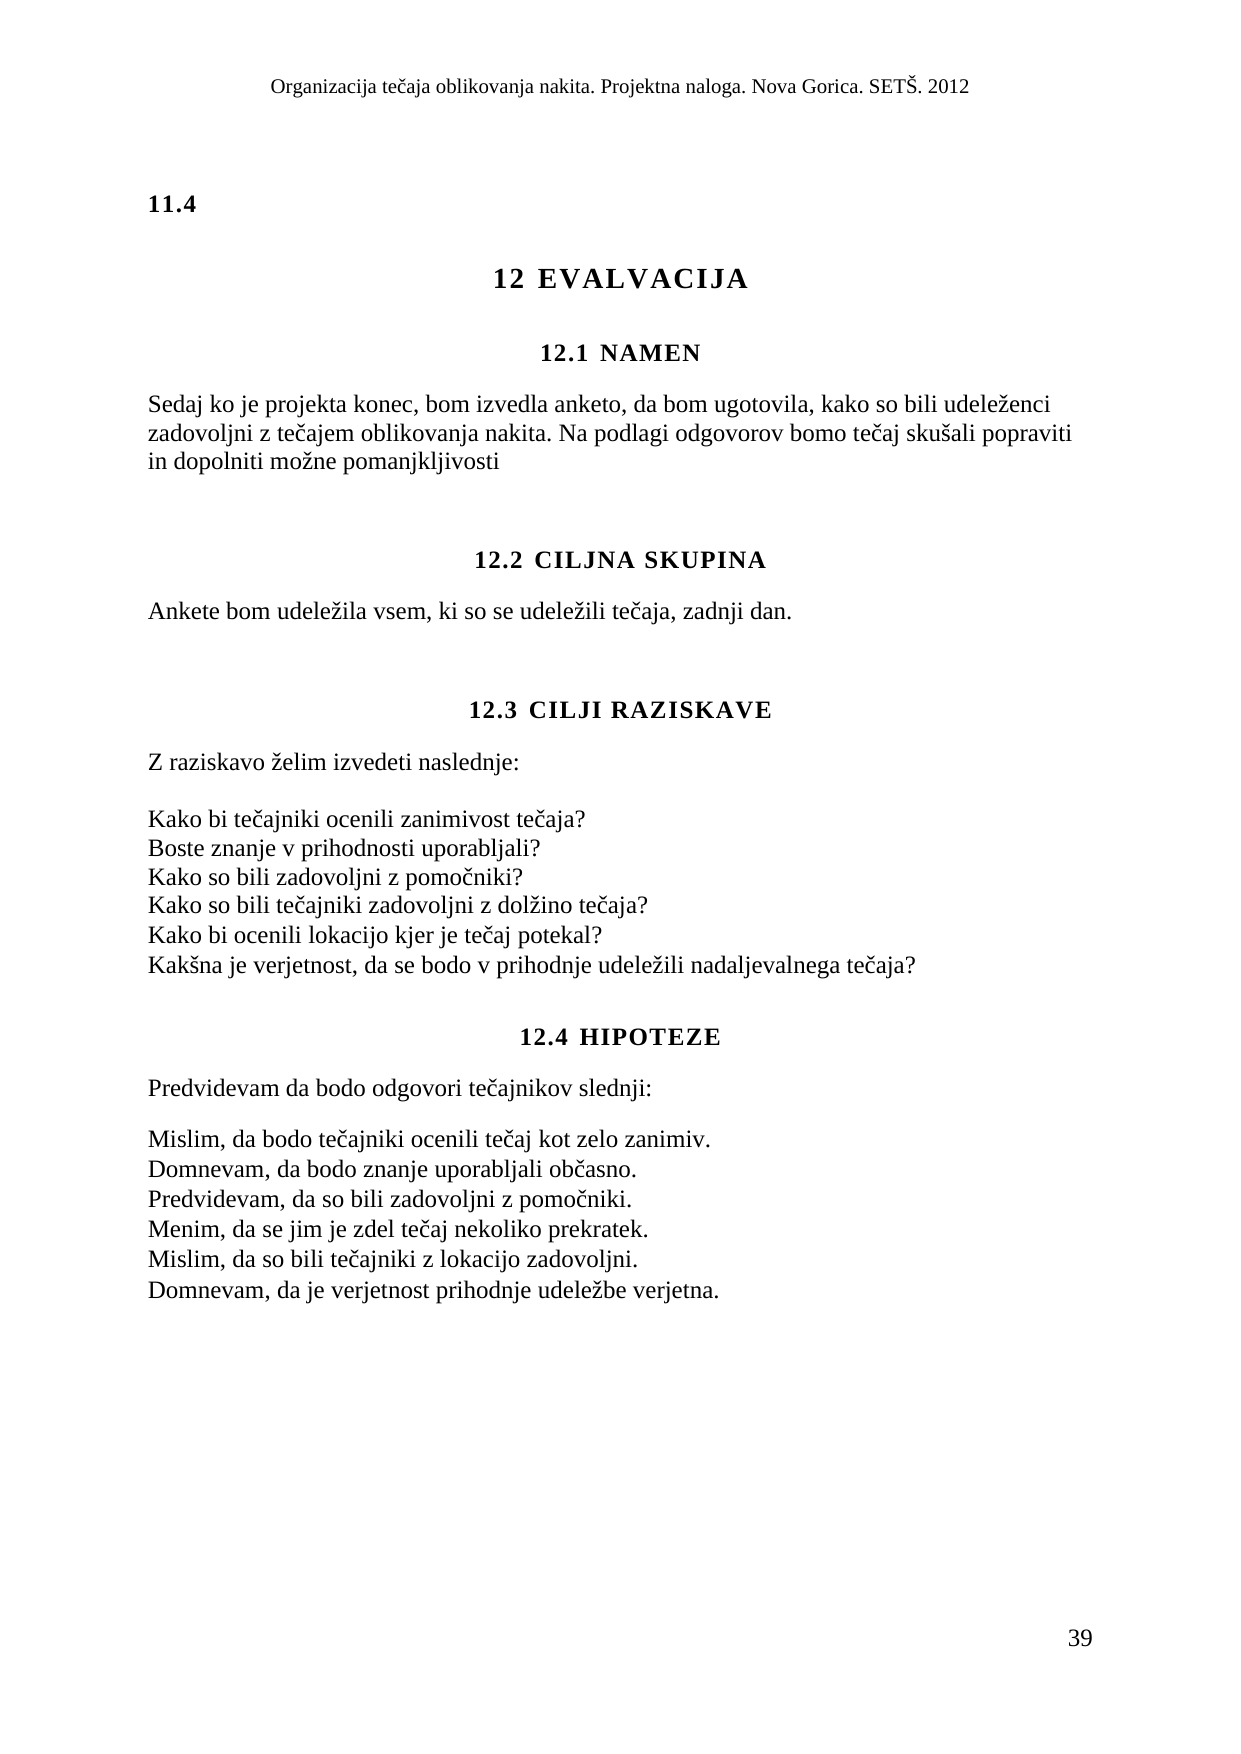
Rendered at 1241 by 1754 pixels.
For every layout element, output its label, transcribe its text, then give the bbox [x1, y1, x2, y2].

text Kako bi tečajniki ocenili zanimivost tečaja? [148, 804, 1093, 833]
subtitle CILJI RAZISKAVE [148, 696, 1093, 724]
subtitle HIPOTEZE [148, 1022, 1093, 1051]
text Z raziskavo želim izvedeti naslednje: [148, 747, 1093, 775]
subtitle NAMEN [148, 338, 1093, 367]
text Boste znanje v prihodnosti uporabljali? Kako so bili zadovoljni z pomočniki? [148, 833, 1093, 890]
text Mislim, da bodo tečajniki ocenili tečaj kot zelo zanimiv. Domnevam, da bodo znanje uporabljali občasno. Predvidevam, da so bili zadovoljni z pomočniki. Menim, da se jim je zdel tečaj nekoliko prekratek. Mislim, da so bili tečajniki z lokacijo zadovoljni. Domnevam, da je verjetnost prihodnje udeležbe verjetna. [148, 1124, 1093, 1303]
text Predvidevam da bodo odgovori tečajnikov slednji: [148, 1073, 1093, 1102]
subtitle CILJNA SKUPINA [148, 546, 1093, 574]
text Sedaj ko je projekta konec, bom izvedla anketo, da bom ugotovila, kako so bili udeleženci zadovoljni z tečajem oblikovanja nakita. Na podlagi odgovorov bomo tečaj skušali popraviti in dopolniti možne pomanjkljivosti [148, 389, 1093, 475]
text Ankete bom udeležila vsem, ki so se udeležili tečaja, zadnji dan. [148, 596, 1093, 625]
text Kako so bili tečajniki zadovoljni z dolžino tečaja? Kako bi ocenili lokacijo kjer je tečaj potekal? Kakšna je verjetnost, da se bodo v prihodnje udeležili nadaljevalnega tečaja? [148, 890, 1093, 979]
subtitle EVALVACIJA [148, 261, 1093, 294]
